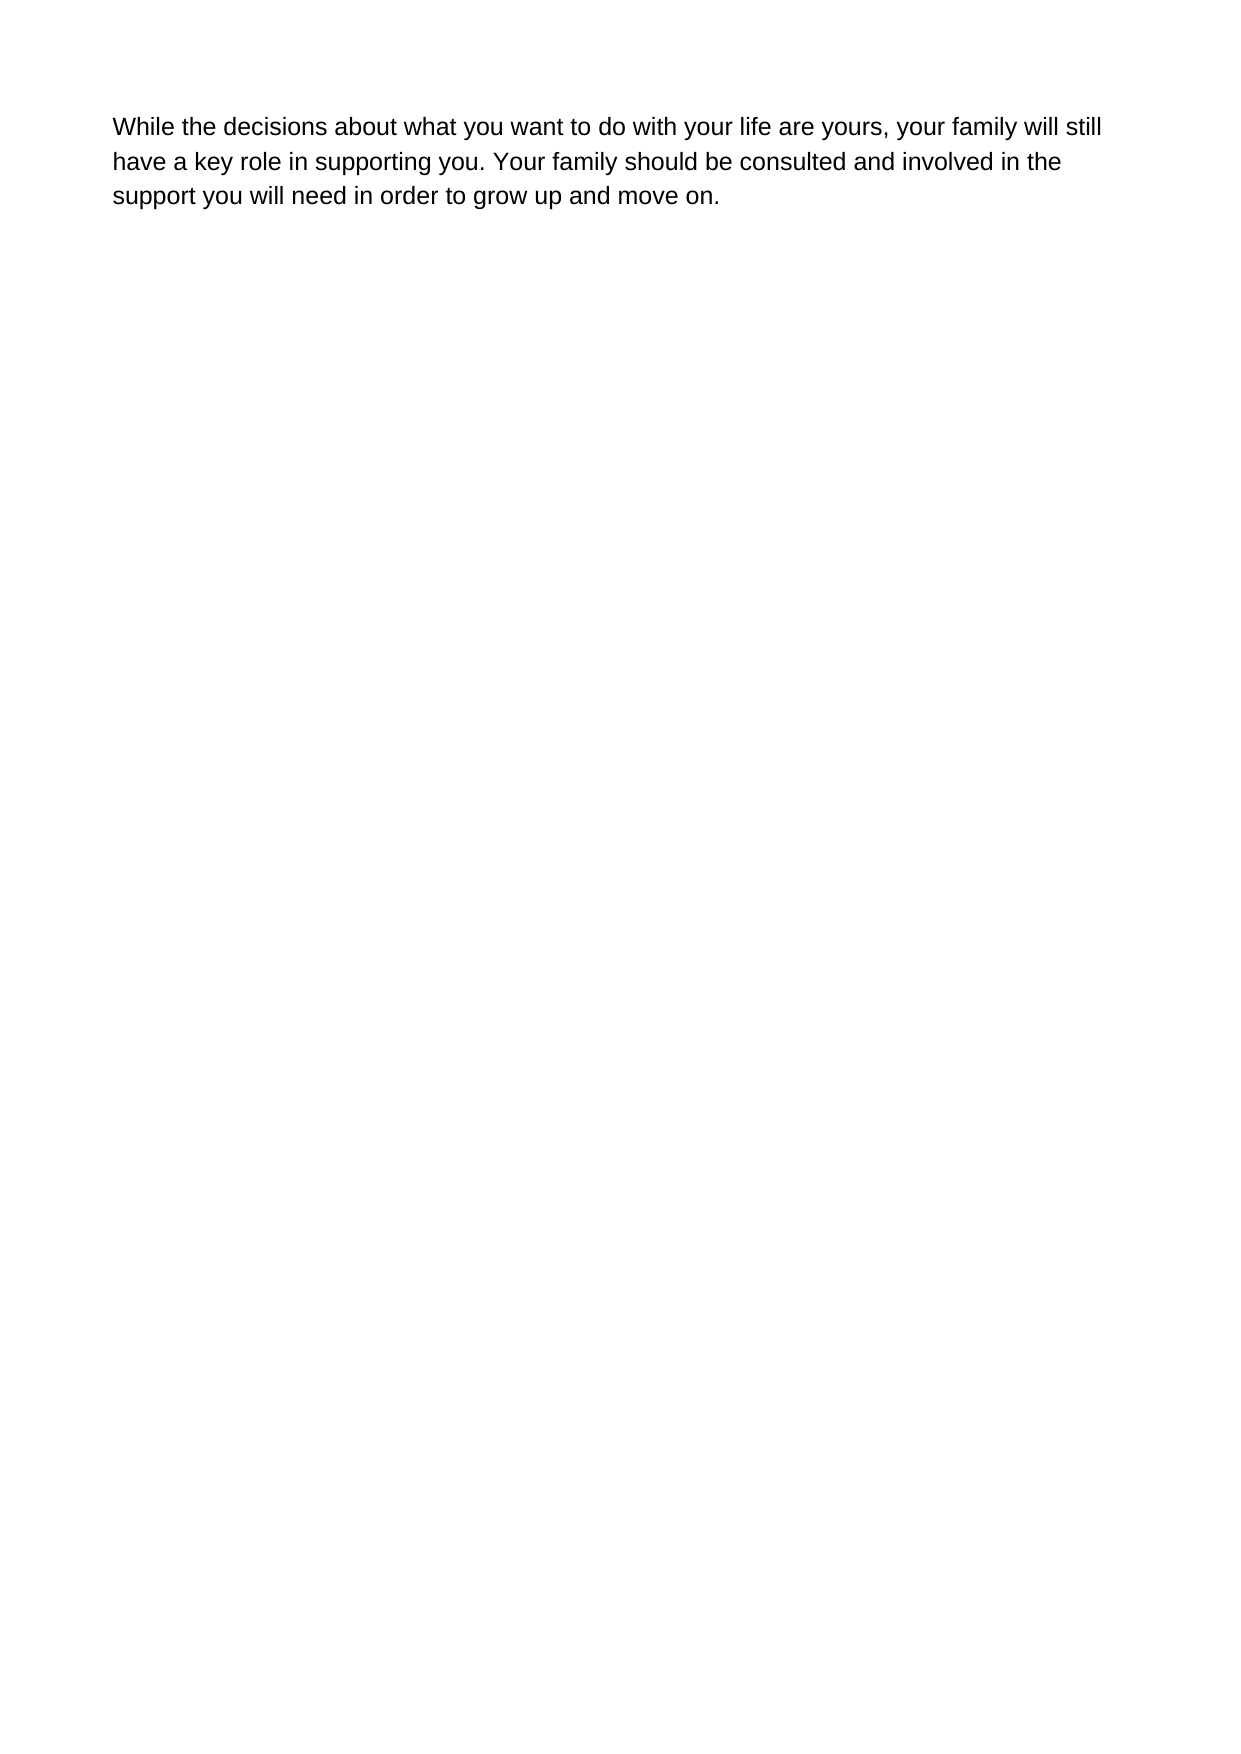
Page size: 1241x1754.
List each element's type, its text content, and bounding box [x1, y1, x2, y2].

text While the decisions about what you want to do with your life are yours, your family will still have a key role in supporting you. Your family should be consulted and involved in the support you will need in order to grow up and move on. [112, 112, 1120, 210]
